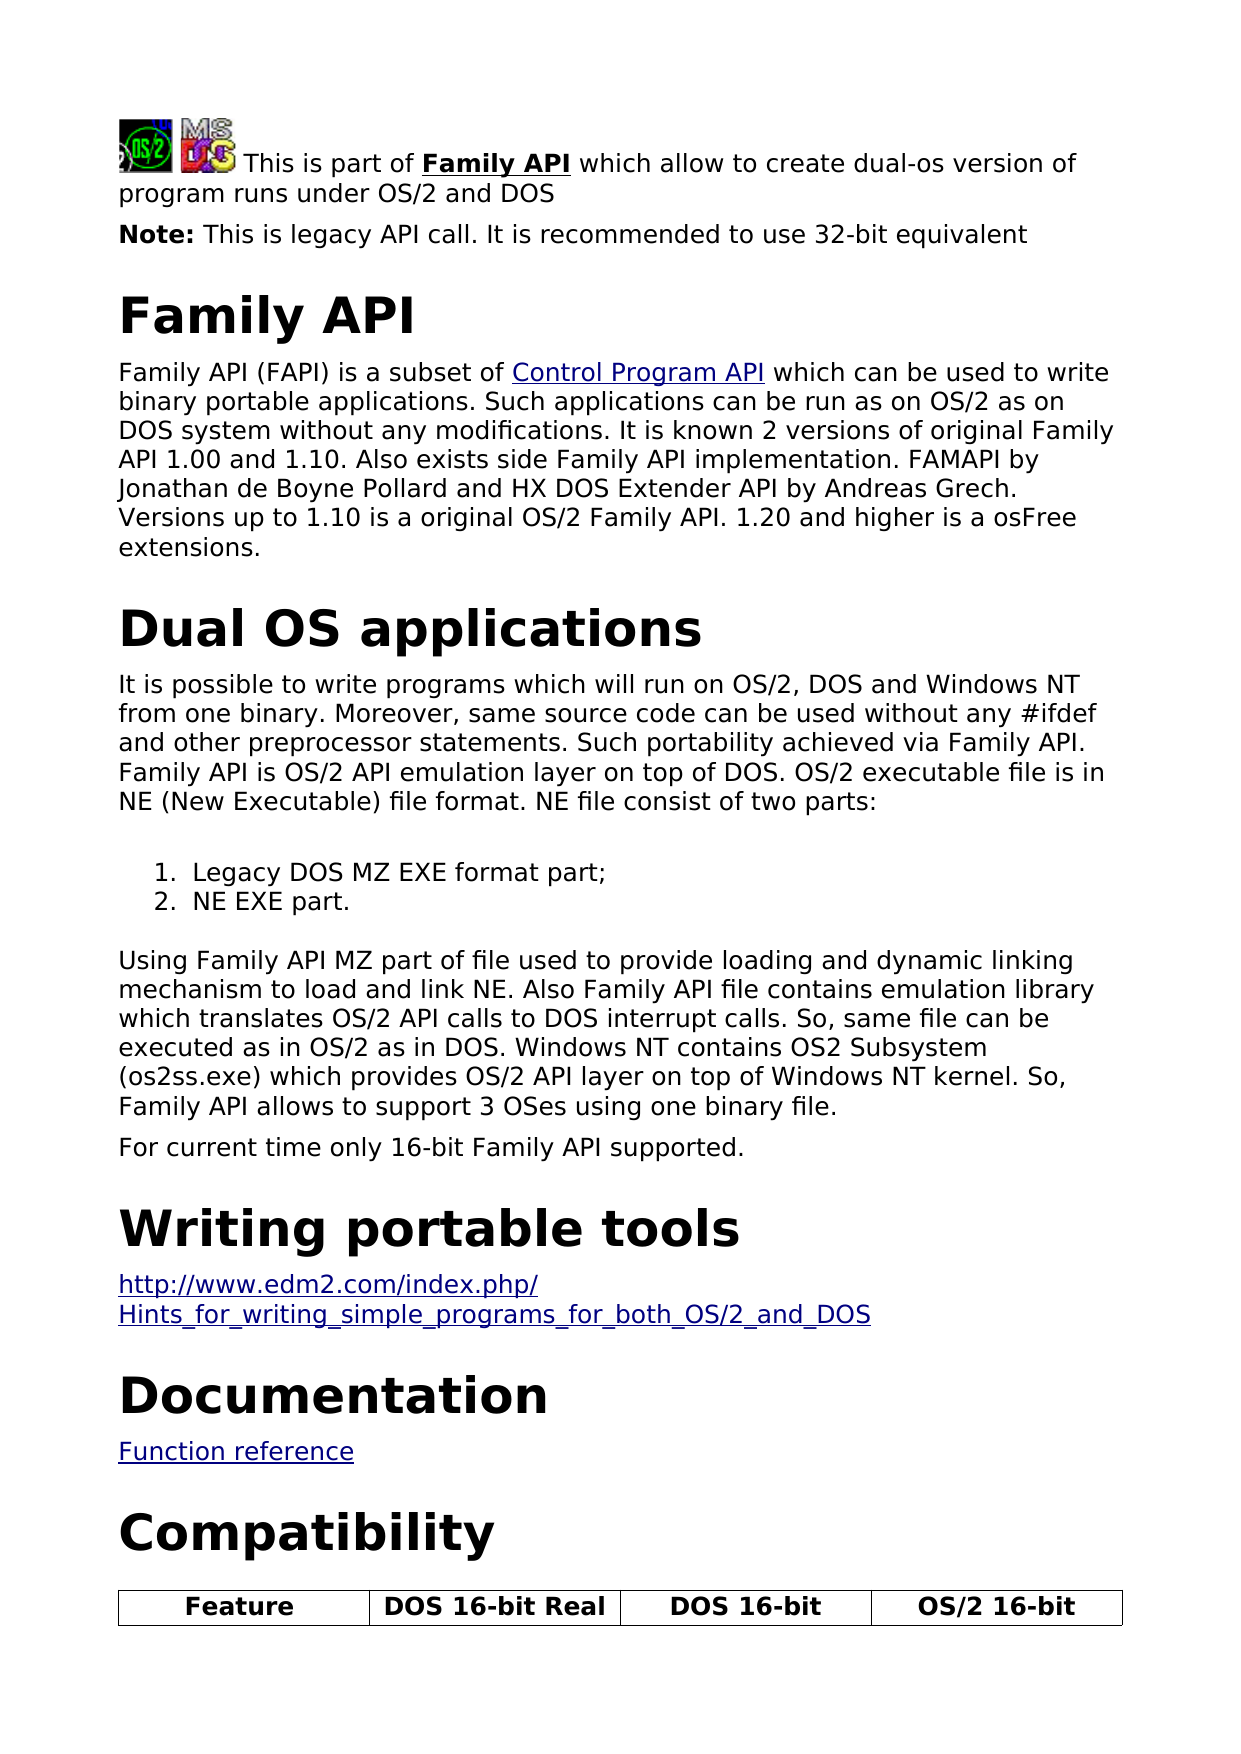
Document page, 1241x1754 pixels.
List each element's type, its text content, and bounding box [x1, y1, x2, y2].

text For current time only 16-bit Family API supported. [118, 1133, 1122, 1162]
text Using Family API MZ part of file used to provide loading and dynamic linking mechanism to load and link NE. Also Family API file contains emulation library which translates OS/2 API calls to DOS interrupt calls. So, same file can be executed as in OS/2 as in DOS. Windows NT contains OS2 Subsystem (os2ss.exe) which provides OS/2 API layer on top of Windows NT kernel. So, Family API allows to support 3 OSes using one binary file. [118, 946, 1122, 1121]
table_header DOS 16-bit [621, 1591, 871, 1624]
list NE EXE part. [177, 887, 1122, 916]
subtitle Compatibility [118, 1504, 1122, 1562]
text Function reference [118, 1437, 1122, 1466]
text This is part of Family API which allow to create dual-os version of program runs under OS/2 and DOS [118, 118, 1122, 208]
subtitle Writing portable tools [118, 1200, 1122, 1258]
subtitle Documentation [118, 1367, 1122, 1425]
text It is possible to write programs which will run on OS/2, DOS and Windows NT from one binary. Moreover, same source code can be used without any #ifdef and other preprocessor statements. Such portability achieved via Family API. Family API is OS/2 API emulation layer on top of DOS. OS/2 executable file is in NE (New Executable) file format. NE file consist of two parts: [118, 670, 1122, 816]
text Note: This is legacy API call. It is recommended to use 32-bit equivalent [118, 220, 1122, 249]
text http://www.edm2.com/index.php/Hints_for_writing_simple_programs_for_both_OS/2_and_DOS [118, 1271, 1122, 1329]
text Family API (FAPI) is a subset of Control Program API which can be used to write binary portable applications. Such applications can be run as on OS/2 as on DOS system without any modifications. It is known 2 versions of original Family API 1.00 and 1.10. Also exists side Family API implementation. FAMAPI by Jonathan de Boyne Pollard and HX DOS Extender API by Andreas Grech. Versions up to 1.10 is a original OS/2 Family API. 1.20 and higher is a osFree extensions. [118, 358, 1122, 562]
list Legacy DOS MZ EXE format part; [177, 858, 1122, 887]
table_header Feature [119, 1591, 369, 1624]
table_header DOS 16-bit Real [370, 1591, 620, 1624]
subtitle Dual OS applications [118, 599, 1122, 658]
picture [180, 118, 236, 173]
subtitle Family API [118, 287, 1122, 345]
table_header OS/2 16-bit [872, 1591, 1122, 1624]
picture [118, 118, 173, 173]
